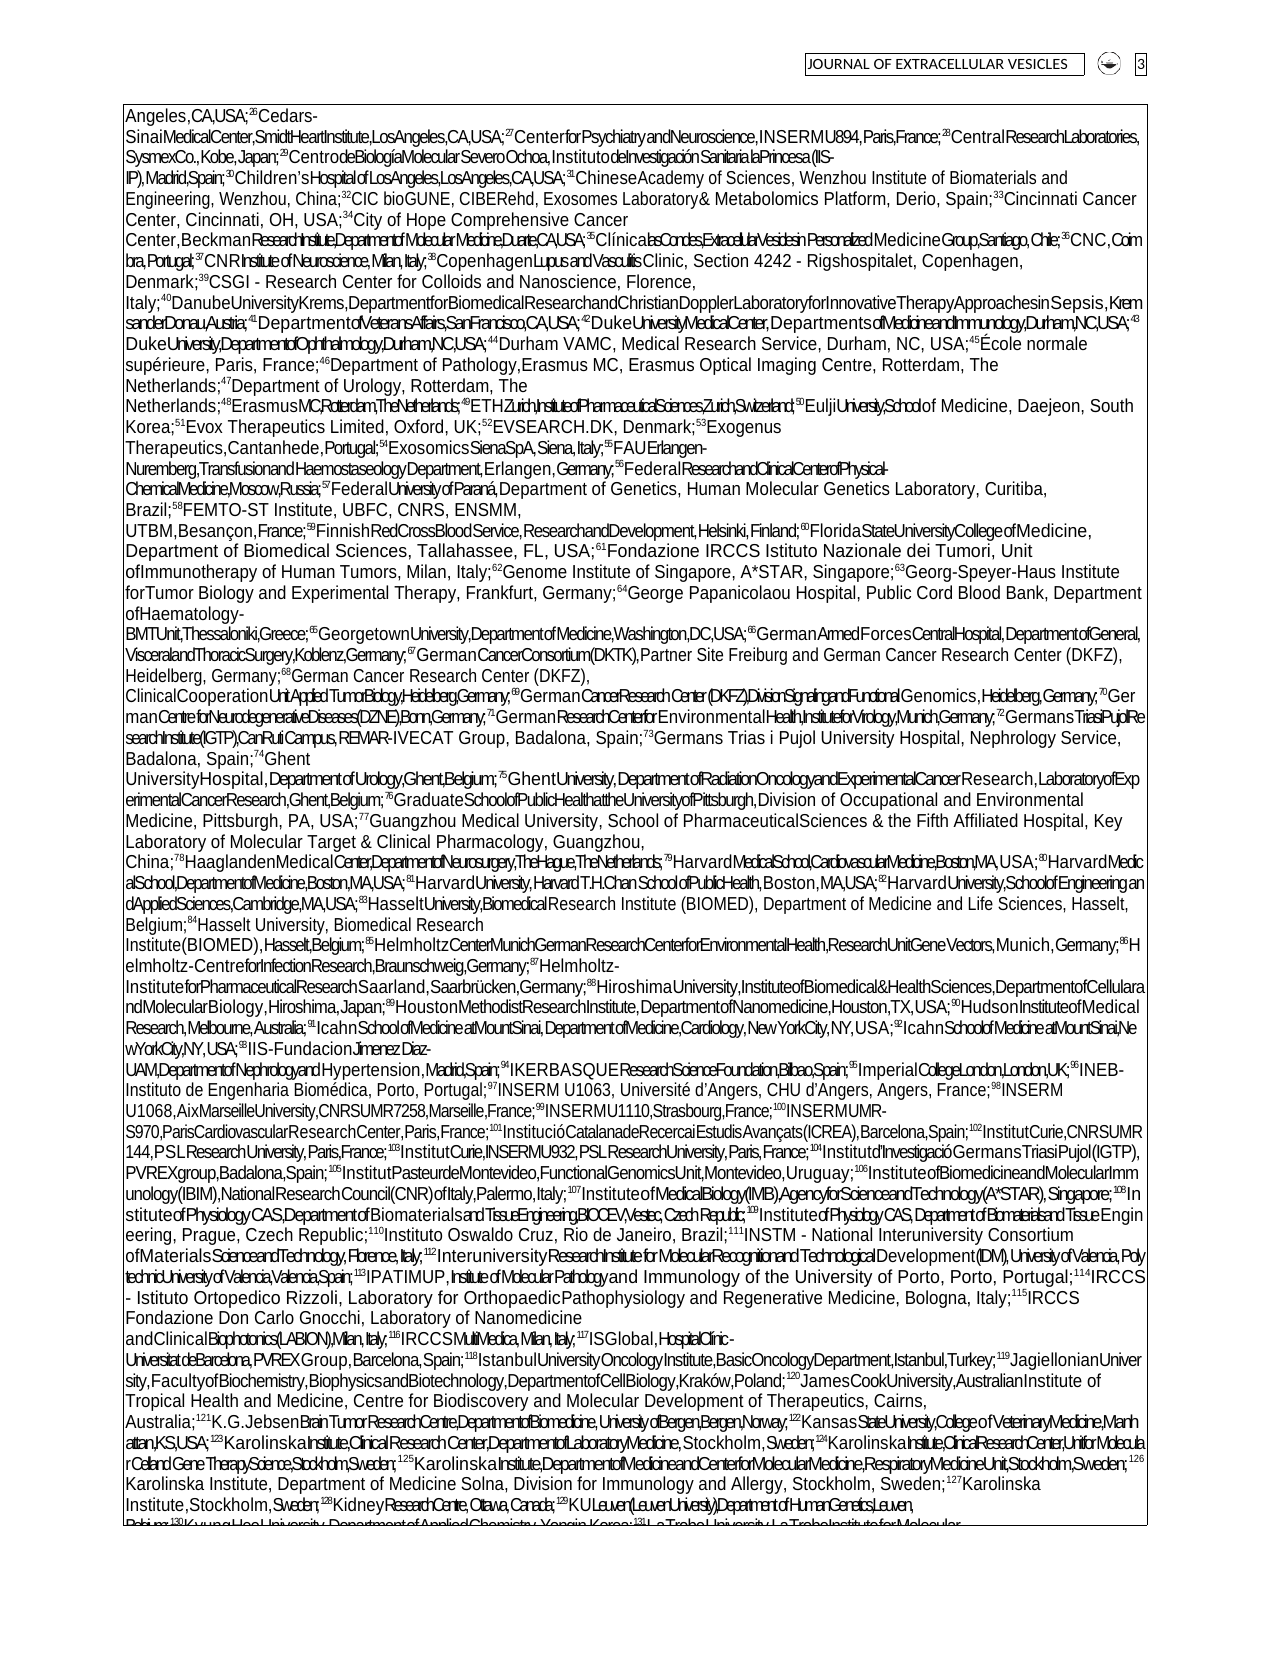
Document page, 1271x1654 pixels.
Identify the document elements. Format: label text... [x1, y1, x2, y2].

text 3 [1137, 54, 1146, 73]
text JOURNAL OF EXTRACELLULAR VESICLES [807, 54, 1083, 73]
picture [1097, 52, 1121, 75]
text Angeles,CA,USA;26Cedars-SinaiMedicalCenter,SmidtHeartInstitute,LosAngeles,CA,USA;27CenterforPsychiatryandNeuroscience,INSERMU894,Paris,France;28CentralResearchLaboratories,SysmexCo.,Kobe,Japan;29CentrodeBiologíaMolecularSeveroOchoa,InstitutodeInvestigaciónSanitarialaPrincesa(IIS-IP),Madrid,Spain;30Children’sHospitalofLosAngeles,LosAngeles,CA,USA;31ChineseAcademy of Sciences, Wenzhou Institute of Biomaterials and Engineering, Wenzhou, China;32CIC bioGUNE, CIBERehd, Exosomes Laboratory& Metabolomics Platform, Derio, Spain;33Cincinnati Cancer Center, Cincinnati, OH, USA;34City of Hope Comprehensive Cancer Center,BeckmanResearchInstitute,DepartmentofMolecularMedicine,Duarte,CA,USA;35ClínicalasCondes,ExtracellularVesiclesinPersonalizedMedicineGroup,Santiago,Chile;36CNC,Coimbra,Portugal;37CNRInstituteofNeuroscience,Milan,Italy;38CopenhagenLupusandVasculitisClinic, Section 4242 - Rigshospitalet, Copenhagen, Denmark;39CSGI - Research Center for Colloids and Nanoscience, Florence, Italy;40DanubeUniversityKrems,DepartmentforBiomedicalResearchandChristianDopplerLaboratoryforInnovativeTherapyApproachesinSepsis,KremsanderDonau,Austria;41DepartmentofVeteransAffairs,SanFrancisco,CA,USA;42DukeUniversityMedicalCenter,DepartmentsofMedicineandImmunology,Durham,NC,USA;43DukeUniversity,DepartmentofOphthalmology,Durham,NC,USA;44Durham VAMC, Medical Research Service, Durham, NC, USA;45École normale supérieure, Paris, France;46Department of Pathology,Erasmus MC, Erasmus Optical Imaging Centre, Rotterdam, The Netherlands;47Department of Urology, Rotterdam, The Netherlands;48ErasmusMC,Rotterdam,TheNetherlands;49ETHZurich,InstituteofPharmaceuticalSciences,Zurich,Switzerland;50EuljiUniversity,Schoolof Medicine, Daejeon, South Korea;51Evox Therapeutics Limited, Oxford, UK;52EVSEARCH.DK, Denmark;53Exogenus Therapeutics,Cantanhede,Portugal;54ExosomicsSienaSpA,Siena,Italy;55FAUErlangen-Nuremberg,TransfusionandHaemostaseologyDepartment,Erlangen,Germany;56FederalResearchandClinicalCenterofPhysical-ChemicalMedicine,Moscow,Russia;57FederalUniversityofParaná,Department of Genetics, Human Molecular Genetics Laboratory, Curitiba, Brazil;58FEMTO-ST Institute, UBFC, CNRS, ENSMM, UTBM,Besançon,France;59FinnishRedCrossBloodService,ResearchandDevelopment,Helsinki,Finland;60FloridaStateUniversityCollegeofMedicine, Department of Biomedical Sciences, Tallahassee, FL, USA;61Fondazione IRCCS Istituto Nazionale dei Tumori, Unit ofImmunotherapy of Human Tumors, Milan, Italy;62Genome Institute of Singapore, A*STAR, Singapore;63Georg-Speyer-Haus Institute forTumor Biology and Experimental Therapy, Frankfurt, Germany;64George Papanicolaou Hospital, Public Cord Blood Bank, Department ofHaematology-BMTUnit,Thessaloniki,Greece;65GeorgetownUniversity,DepartmentofMedicine,Washington,DC,USA;66GermanArmedForcesCentralHospital,DepartmentofGeneral,VisceralandThoracicSurgery,Koblenz,Germany;67GermanCancerConsortium(DKTK),Partner Site Freiburg and German Cancer Research Center (DKFZ), Heidelberg, Germany;68German Cancer Research Center (DKFZ), ClinicalCooperationUnitAppliedTumorBiology,Heidelberg,Germany;69GermanCancerResearchCenter(DKFZ),DivisionSignalingandFunctionalGenomics,Heidelberg,Germany;70GermanCentreforNeurodegenerativeDiseases(DZNE),Bonn,Germany;71GermanResearchCenterforEnvironmentalHealth,InstituteforVirology,Munich,Germany;72GermansTriasiPujolResearchInstitute(IGTP),CanRutiCampus,REMAR-IVECAT Group, Badalona, Spain;73Germans Trias i Pujol University Hospital, Nephrology Service, Badalona, Spain;74Ghent UniversityHospital,DepartmentofUrology,Ghent,Belgium;75GhentUniversity,DepartmentofRadiationOncologyandExperimentalCancerResearch,LaboratoryofExperimentalCancerResearch,Ghent,Belgium;76GraduateSchoolofPublicHealthattheUniversityofPittsburgh,Division of Occupational and Environmental Medicine, Pittsburgh, PA, USA;77Guangzhou Medical University, School of PharmaceuticalSciences & the Fifth Affiliated Hospital, Key Laboratory of Molecular Target & Clinical Pharmacology, Guangzhou, China;78HaaglandenMedicalCenter,DepartmentofNeurosurgery,TheHague,TheNetherlands;79HarvardMedicalSchool,CardiovascularMedicine,Boston,MA,USA;80HarvardMedicalSchool,DepartmentofMedicine,Boston,MA,USA;81HarvardUniversity,HarvardT.H.ChanSchoolofPublicHealth,Boston,MA,USA;82HarvardUniversity,SchoolofEngineeringandAppliedSciences,Cambridge,MA,USA;83HasseltUniversity,BiomedicalResearch Institute (BIOMED), Department of Medicine and Life Sciences, Hasselt, Belgium;84Hasselt University, Biomedical Research Institute(BIOMED),Hasselt,Belgium;85HelmholtzCenterMunichGermanResearchCenterforEnvironmentalHealth,ResearchUnitGeneVectors,Munich,Germany;86Helmholtz-CentreforInfectionResearch,Braunschweig,Germany;87Helmholtz-InstituteforPharmaceuticalResearchSaarland,Saarbrücken,Germany;88HiroshimaUniversity,InstituteofBiomedical&HealthSciences,DepartmentofCellularandMolecularBiology,Hiroshima,Japan;89HoustonMethodistResearchInstitute,DepartmentofNanomedicine,Houston,TX,USA;90HudsonInstituteofMedicalResearch,Melbourne,Australia;91IcahnSchoolofMedicineatMountSinai,DepartmentofMedicine,Cardiology,NewYorkCity,NY,USA;92IcahnSchoolofMedicineatMountSinai,NewYorkCity,NY,USA;93IIS-FundacionJimenezDiaz-UAM,DepartmentofNephrologyandHypertension,Madrid,Spain;94IKERBASQUEResearchScienceFoundation,Bilbao,Spain;95ImperialCollegeLondon,London,UK;96INEB-Instituto de Engenharia Biomédica, Porto, Portugal;97INSERM U1063, Université d’Angers, CHU d’Angers, Angers, France;98INSERM U1068,AixMarseilleUniversity,CNRSUMR7258,Marseille,France;99INSERMU1110,Strasbourg,France;100INSERMUMR-S970,ParisCardiovascularResearchCenter,Paris,France;101InstitucióCatalanadeRecercaiEstudisAvançats(ICREA),Barcelona,Spain;102InstitutCurie,CNRSUMR144,PSLResearchUniversity,Paris,France;103InstitutCurie,INSERMU932,PSLResearchUniversity,Paris,France;104Institutd’InvestigacióGermansTriasiPujol(IGTP),PVREXgroup,Badalona,Spain;105InstitutPasteurdeMontevideo,FunctionalGenomicsUnit,Montevideo,Uruguay;106InstituteofBiomedicineandMolecularImmunology(IBIM),NationalResearchCouncil(CNR)ofItaly,Palermo,Italy;107InstituteofMedicalBiology(IMB),AgencyforScienceandTechnology(A*STAR),Singapore;108InstituteofPhysiologyCAS,DepartmentofBiomaterialsandTissueEngineering,BIOCEV,Vestec,CzechRepublic;109InstituteofPhysiologyCAS,DepartmentofBiomaterialsandTissueEngineering, Prague, Czech Republic;110Instituto Oswaldo Cruz, Rio de Janeiro, Brazil;111INSTM - National Interuniversity Consortium ofMaterialsScienceandTechnology,Florence,Italy;112InteruniversityResearchInstituteforMolecularRecognitionandTechnologicalDevelopment(IDM),UniversityofValencia,PolytechnicUniversityofValencia,Valencia,Spain;113IPATIMUP,InstituteofMolecularPathologyand Immunology of the University of Porto, Porto, Portugal;114IRCCS - Istituto Ortopedico Rizzoli, Laboratory for OrthopaedicPathophysiology and Regenerative Medicine, Bologna, Italy;115IRCCS Fondazione Don Carlo Gnocchi, Laboratory of Nanomedicine andClinicalBiophotonics(LABION),Milan,Italy;116IRCCSMultiMedica,Milan,Italy;117ISGlobal,HospitalClínic-UniversitatdeBarcelona,PVREXGroup,Barcelona,Spain;118IstanbulUniversityOncologyInstitute,BasicOncologyDepartment,Istanbul,Turkey;119JagiellonianUniversity,FacultyofBiochemistry,BiophysicsandBiotechnology,DepartmentofCellBiology,Kraków,Poland;120JamesCookUniversity,AustralianInstitute of Tropical Health and Medicine, Centre for Biodiscovery and Molecular Development of Therapeutics, Cairns, Australia;121K.G.JebsenBrainTumorResearchCentre,DepartmentofBiomedicine,UniversityofBergen,Bergen,Norway;122KansasStateUniversity,CollegeofVeterinaryMedicine,Manhattan,KS,USA;123KarolinskaInstitute,ClinicalResearchCenter,DepartmentofLaboratoryMedicine,Stockholm,Sweden;124KarolinskaInstitute,ClinicalResearchCenter,UnitforMolecularCellandGeneTherapyScience,Stockholm,Sweden;125KarolinskaInstitute,DepartmentofMedicineandCenterforMolecularMedicine,RespiratoryMedicineUnit,Stockholm,Sweden;126Karolinska Institute, Department of Medicine Solna, Division for Immunology and Allergy, Stockholm, Sweden;127Karolinska Institute,Stockholm,Sweden;128KidneyResearchCentre,Ottawa,Canada;129KULeuven(LeuvenUniversity),DepartmentofHumanGenetics,Leuven, Belgium;130KyungHeeUniversity,DepartmentofAppliedChemistry,Yongin,Korea;131LaTrobeUniversity,LaTrobeInstituteforMolecular [125, 106, 1147, 1525]
